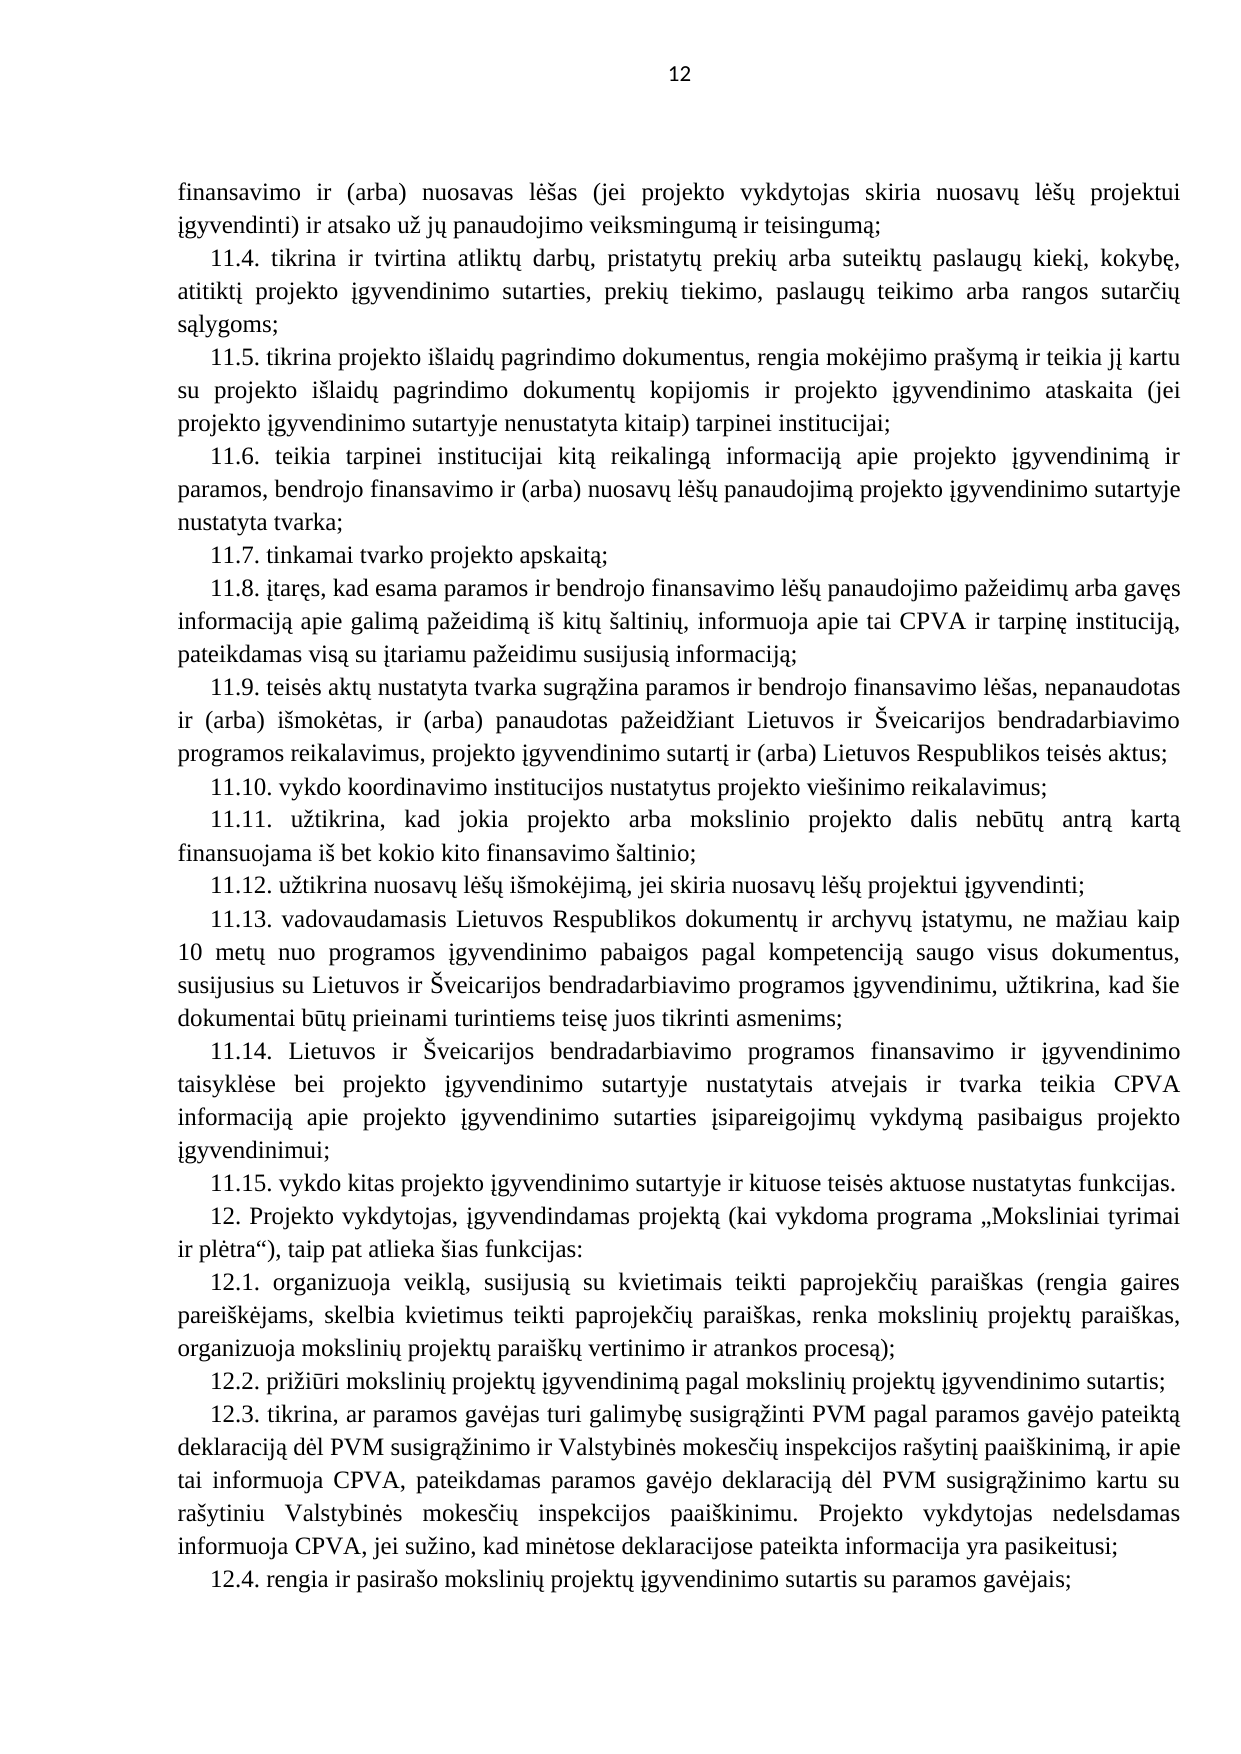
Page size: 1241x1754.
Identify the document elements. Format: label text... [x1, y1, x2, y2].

text 11.12. užtikrina nuosavų lėšų išmokėjimą, jei skiria nuosavų lėšų projektui įgyvendinti; [177, 871, 1181, 899]
text finansavimo ir (arba) nuosavas lėšas (jei projekto vykdytojas skiria nuosavų lėšų projektui įgyvendinti) ir atsako už jų panaudojimo veiksmingumą ir teisingumą; [177, 177, 1181, 239]
text 11.11. užtikrina, kad jokia projekto arba mokslinio projekto dalis nebūtų antrą kartą finansuojama iš bet kokio kito finansavimo šaltinio; [177, 804, 1181, 866]
text 11.10. vykdo koordinavimo institucijos nustatytus projekto viešinimo reikalavimus; [177, 772, 1181, 800]
text 11.6. teikia tarpinei institucijai kitą reikalingą informaciją apie projekto įgyvendinimą ir paramos, bendrojo finansavimo ir (arba) nuosavų lėšų panaudojimą projekto įgyvendinimo sutartyje nustatyta tvarka; [177, 441, 1181, 536]
text 11.5. tikrina projekto išlaidų pagrindimo dokumentus, rengia mokėjimo prašymą ir teikia jį kartu su projekto išlaidų pagrindimo dokumentų kopijomis ir projekto įgyvendinimo ataskaita (jei projekto įgyvendinimo sutartyje nenustatyta kitaip) tarpinei institucijai; [177, 342, 1181, 437]
text 12.3. tikrina, ar paramos gavėjas turi galimybę susigrąžinti PVM pagal paramos gavėjo pateiktą deklaraciją dėl PVM susigrąžinimo ir Valstybinės mokesčių inspekcijos rašytinį paaiškinimą, ir apie tai informuoja CPVA, pateikdamas paramos gavėjo deklaraciją dėl PVM susigrąžinimo kartu su rašytiniu Valstybinės mokesčių inspekcijos paaiškinimu. Projekto vykdytojas nedelsdamas informuoja CPVA, jei sužino, kad minėtose deklaracijose pateikta informacija yra pasikeitusi; [177, 1399, 1181, 1560]
text 11.14. Lietuvos ir Šveicarijos bendradarbiavimo programos finansavimo ir įgyvendinimo taisyklėse bei projekto įgyvendinimo sutartyje nustatytais atvejais ir tvarka teikia CPVA informaciją apie projekto įgyvendinimo sutarties įsipareigojimų vykdymą pasibaigus projekto įgyvendinimui; [177, 1036, 1181, 1163]
text 12.1. organizuoja veiklą, susijusią su kvietimais teikti paprojekčių paraiškas (rengia gaires pareiškėjams, skelbia kvietimus teikti paprojekčių paraiškas, renka mokslinių projektų paraiškas, organizuoja mokslinių projektų paraiškų vertinimo ir atrankos procesą); [177, 1267, 1181, 1362]
text 11.13. vadovaudamasis Lietuvos Respublikos dokumentų ir archyvų įstatymu, ne mažiau kaip 10 metų nuo programos įgyvendinimo pabaigos pagal kompetenciją saugo visus dokumentus, susijusius su Lietuvos ir Šveicarijos bendradarbiavimo programos įgyvendinimu, užtikrina, kad šie dokumentai būtų prieinami turintiems teisę juos tikrinti asmenims; [177, 904, 1181, 1031]
text 12.4. rengia ir pasirašo mokslinių projektų įgyvendinimo sutartis su paramos gavėjais; [177, 1564, 1181, 1593]
text 11.15. vykdo kitas projekto įgyvendinimo sutartyje ir kituose teisės aktuose nustatytas funkcijas. [177, 1168, 1181, 1197]
text 11.7. tinkamai tvarko projekto apskaitą; [177, 540, 1181, 569]
text 11.9. teisės aktų nustatyta tvarka sugrąžina paramos ir bendrojo finansavimo lėšas, nepanaudotas ir (arba) išmokėtas, ir (arba) panaudotas pažeidžiant Lietuvos ir Šveicarijos bendradarbiavimo programos reikalavimus, projekto įgyvendinimo sutartį ir (arba) Lietuvos Respublikos teisės aktus; [177, 672, 1181, 767]
text 11.4. tikrina ir tvirtina atliktų darbų, pristatytų prekių arba suteiktų paslaugų kiekį, kokybę, atitiktį projekto įgyvendinimo sutarties, prekių tiekimo, paslaugų teikimo arba rangos sutarčių sąlygoms; [177, 243, 1181, 338]
text 12.2. prižiūri mokslinių projektų įgyvendinimą pagal mokslinių projektų įgyvendinimo sutartis; [177, 1366, 1181, 1395]
text 12. Projekto vykdytojas, įgyvendindamas projektą (kai vykdoma programa „Moksliniai tyrimai ir plėtra“), taip pat atlieka šias funkcijas: [177, 1201, 1181, 1263]
text 11.8. įtaręs, kad esama paramos ir bendrojo finansavimo lėšų panaudojimo pažeidimų arba gavęs informaciją apie galimą pažeidimą iš kitų šaltinių, informuoja apie tai CPVA ir tarpinę instituciją, pateikdamas visą su įtariamu pažeidimu susijusią informaciją; [177, 573, 1181, 668]
